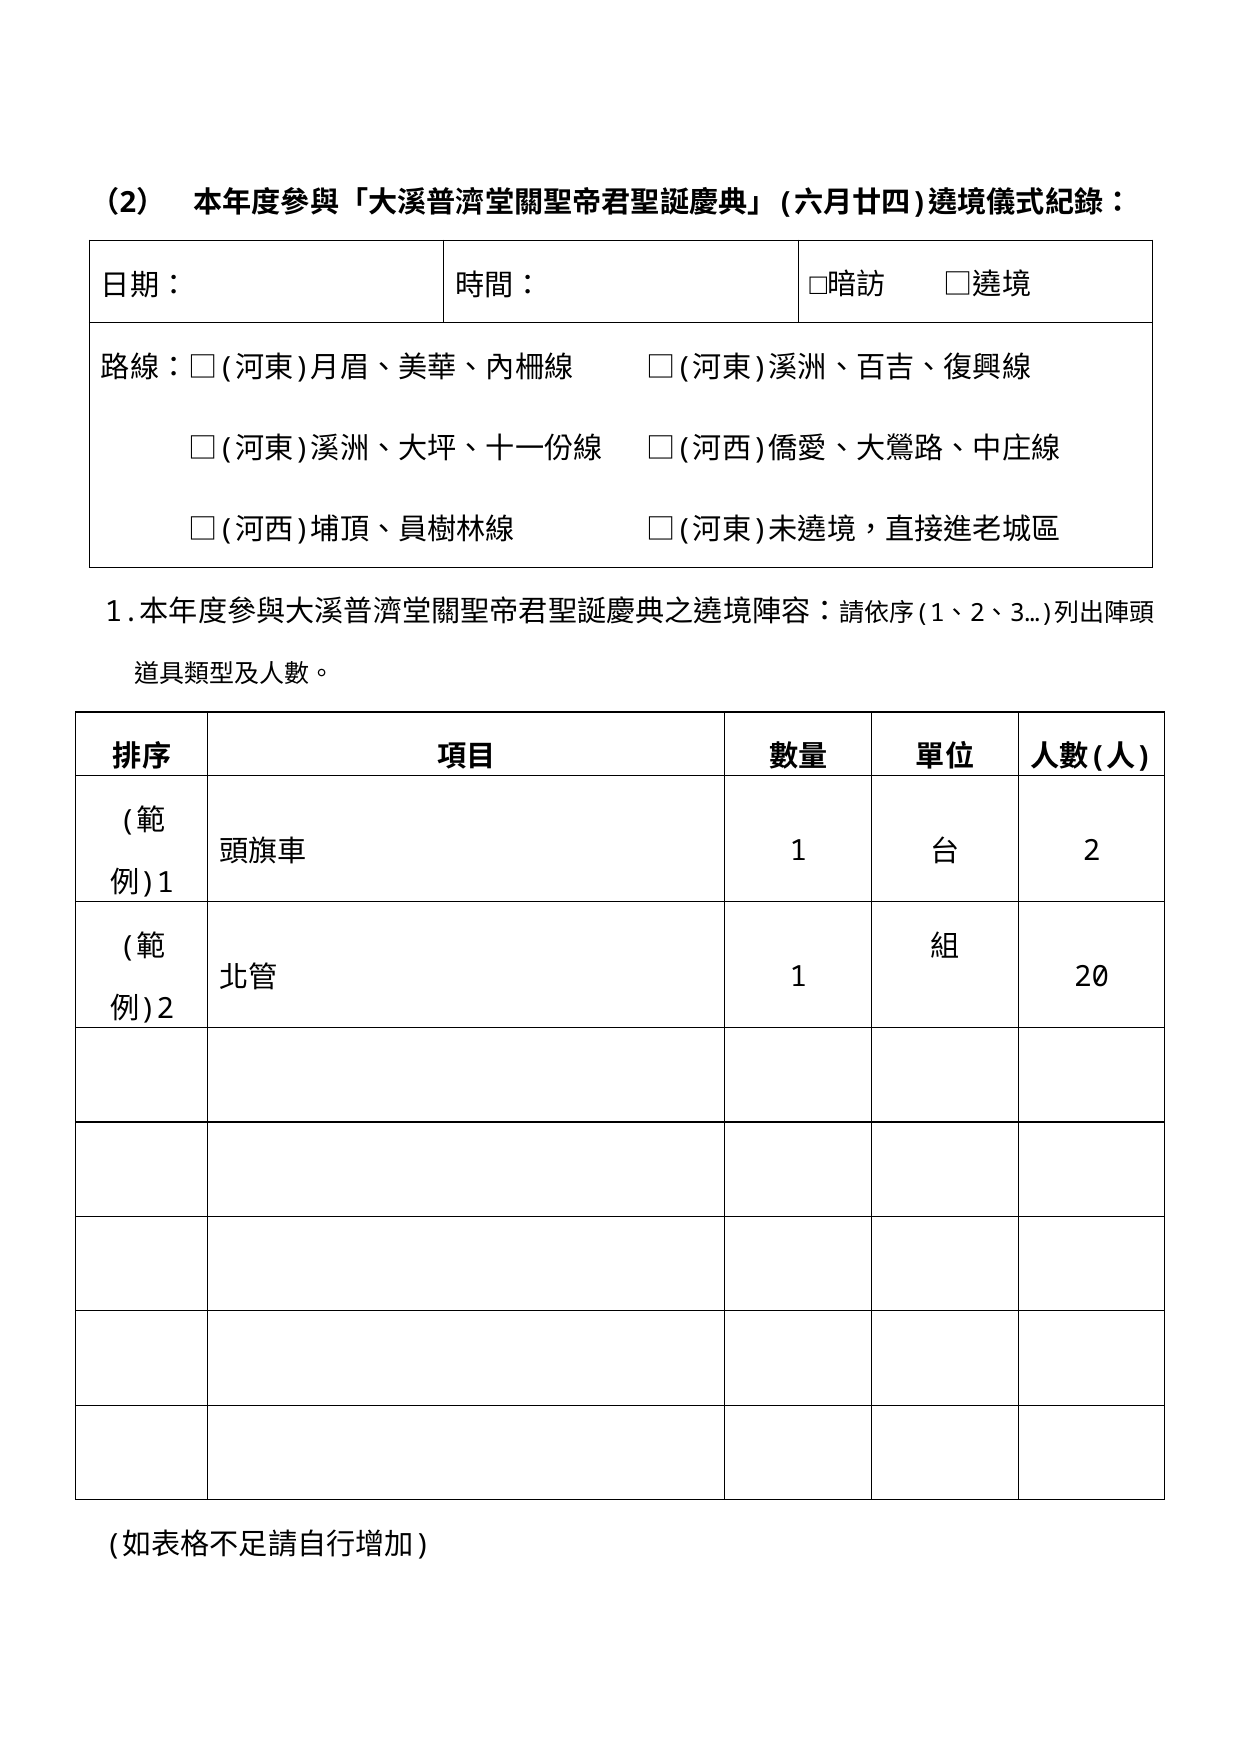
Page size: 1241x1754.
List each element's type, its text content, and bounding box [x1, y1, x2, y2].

table_header □暗訪 □遶境 [799, 241, 1152, 322]
table_cell (範例)2 [76, 902, 207, 1027]
table_cell [872, 1406, 1018, 1499]
table_cell [725, 1028, 871, 1121]
table_header 日期： [90, 241, 443, 322]
table_cell [725, 1217, 871, 1310]
table_header 項目 [208, 713, 724, 775]
text 1.本年度參與大溪普濟堂關聖帝君聖誕慶典之遶境陣容：請依序(1、2、3…)列出陣頭道具類型及人數。 [104, 568, 1165, 693]
table_header 排序 [76, 713, 207, 775]
table_cell [725, 1311, 871, 1405]
table_cell (範例)1 [76, 776, 207, 901]
table_header 數量 [725, 713, 871, 775]
table_cell [872, 1028, 1018, 1121]
table_cell [872, 1217, 1018, 1310]
table_cell [76, 1028, 207, 1121]
table_cell [76, 1217, 207, 1310]
table_cell [208, 1123, 724, 1216]
table_cell [76, 1311, 207, 1405]
table_cell [872, 1123, 1018, 1216]
table_cell [1019, 1028, 1164, 1121]
table_cell [872, 1311, 1018, 1405]
table_cell [1019, 1123, 1164, 1216]
table_cell 台 [872, 776, 1018, 901]
table_cell 1 [725, 902, 871, 1027]
table_cell 20 [1019, 902, 1164, 1027]
table_cell 路線：□(河東)月眉、美華、內柵線 □(河東)溪洲、百吉、復興線 □(河東)溪洲、大坪、十一份線 □(河西)僑愛、大鶯路、中庄線 □(河西)埔頂、員樹林線 □(河東)未遶境，直接進老城區 [90, 323, 1152, 567]
table_cell [1019, 1311, 1164, 1405]
text (如表格不足請自行增加) [75, 1500, 1165, 1563]
table_cell 1 [725, 776, 871, 901]
table_cell [725, 1123, 871, 1216]
table_cell [1019, 1217, 1164, 1310]
table_cell [208, 1311, 724, 1405]
table_header 單位 [872, 713, 1018, 775]
table_header 時間： [444, 241, 798, 322]
table_cell [725, 1406, 871, 1499]
table_cell [208, 1217, 724, 1310]
table_cell 組 [872, 902, 1018, 1027]
table_header 人數(人) [1019, 713, 1164, 775]
table_cell [76, 1123, 207, 1216]
table_cell 2 [1019, 776, 1164, 901]
list 本年度參與「大溪普濟堂關聖帝君聖誕慶典」(六月廿四)遶境儀式紀錄： [90, 158, 1165, 221]
table_cell [208, 1028, 724, 1121]
table_cell [1019, 1406, 1164, 1499]
table_cell [76, 1406, 207, 1499]
table_cell 北管 [208, 902, 724, 1027]
table_cell [208, 1406, 724, 1499]
table_cell 頭旗車 [208, 776, 724, 901]
